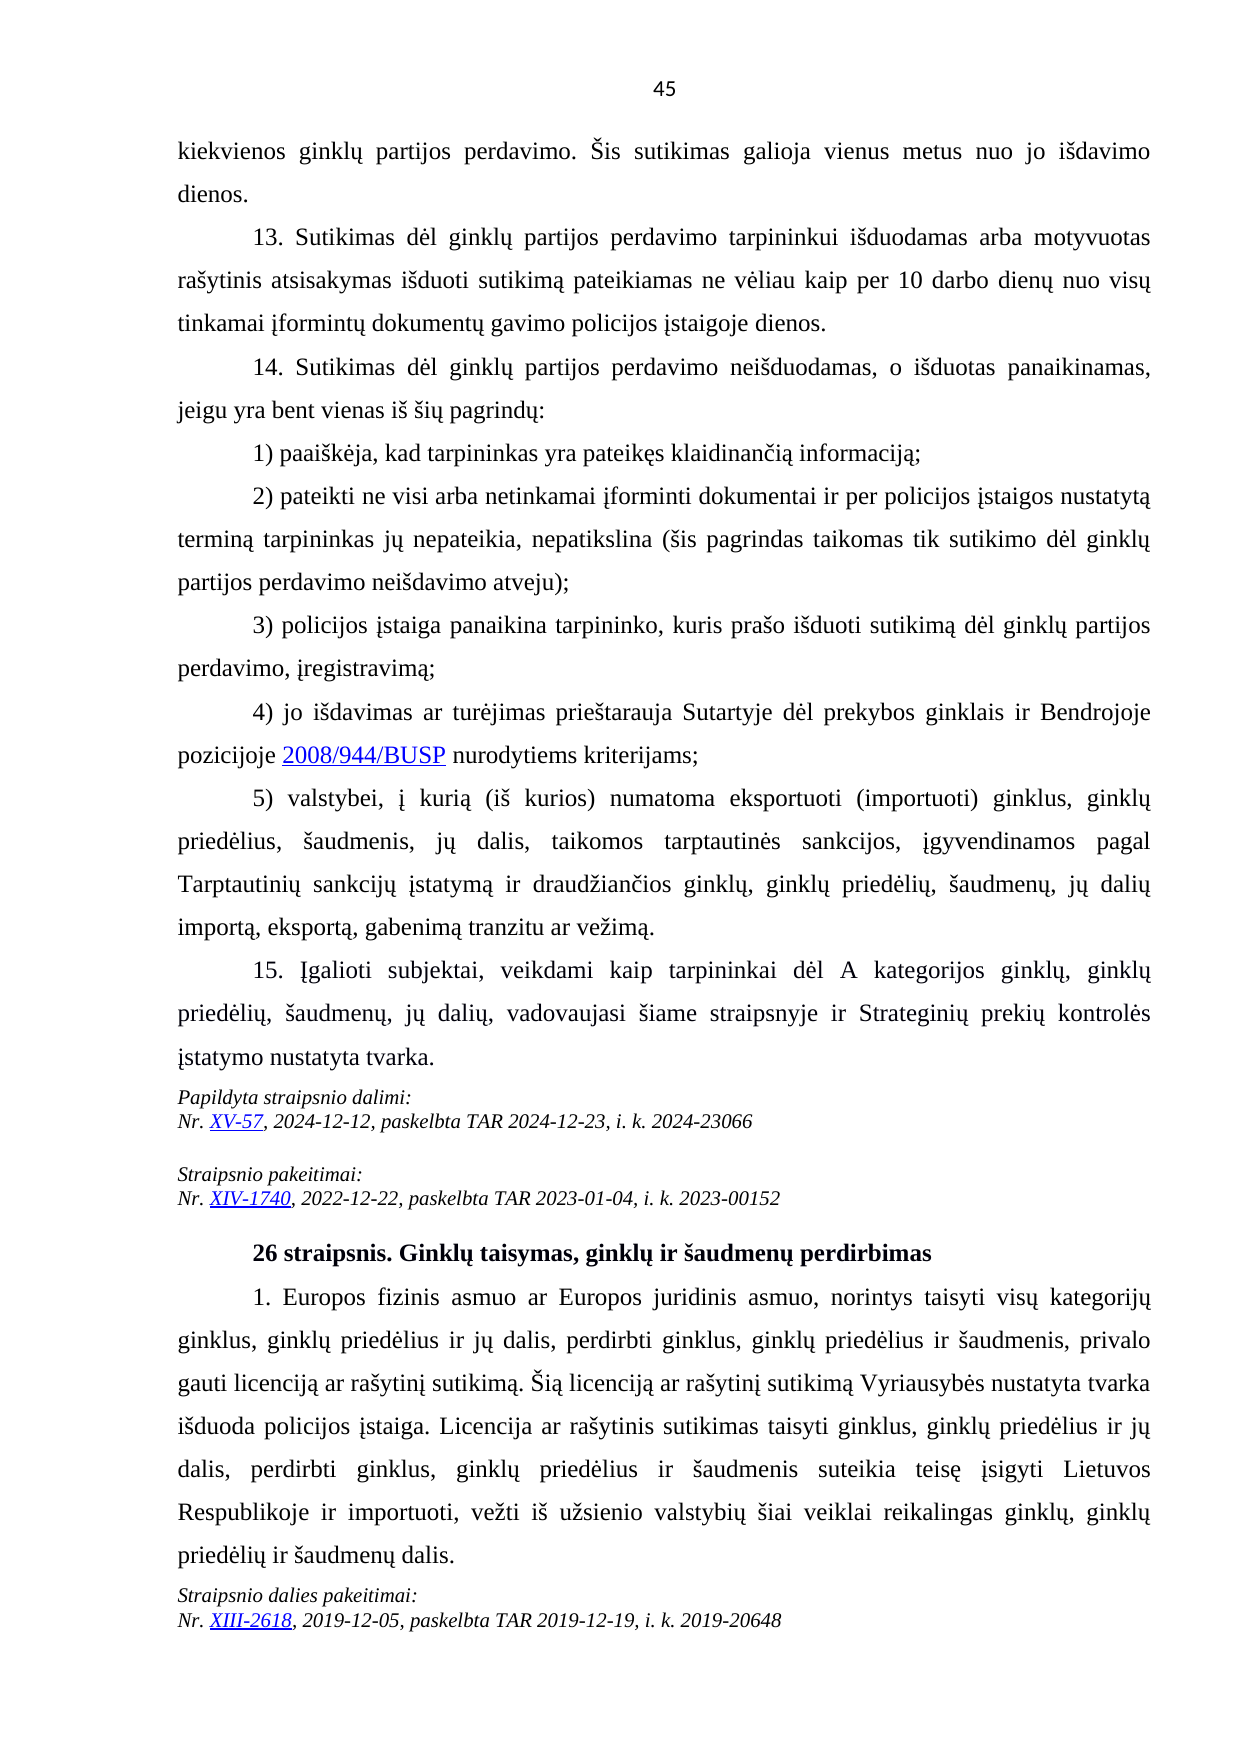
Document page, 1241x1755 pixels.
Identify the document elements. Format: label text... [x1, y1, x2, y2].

text Straipsnio dalies pakeitimai: [177, 1583, 1152, 1607]
text 26 straipsnis. Ginklų taisymas, ginklų ir šaudmenų perdirbimas [177, 1238, 1152, 1267]
text Straipsnio pakeitimai: [177, 1162, 1152, 1186]
text Nr. XIII-2618, 2019-12-05, paskelbta TAR 2019-12-19, i. k. 2019-20648 [177, 1607, 1152, 1632]
text Papildyta straipsnio dalimi: [177, 1085, 1152, 1109]
text kiekvienos ginklų partijos perdavimo. Šis sutikimas galioja vienus metus nuo jo išdavimo dienos. [177, 136, 1152, 208]
text Nr. XIV-1740, 2022-12-22, paskelbta TAR 2023-01-04, i. k. 2023-00152 [177, 1186, 1152, 1210]
text 2) pateikti ne visi arba netinkamai įforminti dokumentai ir per policijos įstaigos nustatytą terminą tarpininkas jų nepateikia, nepatikslina (šis pagrindas taikomas tik sutikimo dėl ginklų partijos perdavimo neišdavimo atveju); [177, 481, 1152, 596]
text 1) paaiškėja, kad tarpininkas yra pateikęs klaidinančią informaciją; [177, 438, 1152, 467]
text 1. Europos fizinis asmuo ar Europos juridinis asmuo, norintys taisyti visų kategorijų ginklus, ginklų priedėlius ir jų dalis, perdirbti ginklus, ginklų priedėlius ir šaudmenis, privalo gauti licenciją ar rašytinį sutikimą. Šią licenciją ar rašytinį sutikimą Vyriausybės nustatyta tvarka išduoda policijos įstaiga. Licencija ar rašytinis sutikimas taisyti ginklus, ginklų priedėlius ir jų dalis, perdirbti ginklus, ginklų priedėlius ir šaudmenis suteikia teisę įsigyti Lietuvos Respublikoje ir importuoti, vežti iš užsienio valstybių šiai veiklai reikalingas ginklų, ginklų priedėlių ir šaudmenų dalis. [177, 1282, 1152, 1569]
text 5) valstybei, į kurią (iš kurios) numatoma eksportuoti (importuoti) ginklus, ginklų priedėlius, šaudmenis, jų dalis, taikomos tarptautinės sankcijos, įgyvendinamos pagal Tarptautinių sankcijų įstatymą ir draudžiančios ginklų, ginklų priedėlių, šaudmenų, jų dalių importą, eksportą, gabenimą tranzitu ar vežimą. [177, 783, 1152, 941]
text 14. Sutikimas dėl ginklų partijos perdavimo neišduodamas, o išduotas panaikinamas, jeigu yra bent vienas iš šių pagrindų: [177, 352, 1152, 423]
text 13. Sutikimas dėl ginklų partijos perdavimo tarpininkui išduodamas arba motyvuotas rašytinis atsisakymas išduoti sutikimą pateikiamas ne vėliau kaip per 10 darbo dienų nuo visų tinkamai įformintų dokumentų gavimo policijos įstaigoje dienos. [177, 222, 1152, 337]
text Nr. XV-57, 2024-12-12, paskelbta TAR 2024-12-23, i. k. 2024-23066 [177, 1109, 1152, 1133]
text 15. Įgalioti subjektai, veikdami kaip tarpininkai dėl A kategorijos ginklų, ginklų priedėlių, šaudmenų, jų dalių, vadovaujasi šiame straipsnyje ir Strateginių prekių kontrolės įstatymo nustatyta tvarka. [177, 955, 1152, 1070]
text 3) policijos įstaiga panaikina tarpininko, kuris prašo išduoti sutikimą dėl ginklų partijos perdavimo, įregistravimą; [177, 610, 1152, 682]
text 4) jo išdavimas ar turėjimas prieštarauja Sutartyje dėl prekybos ginklais ir Bendrojoje pozicijoje 2008/944/BUSP nurodytiems kriterijams; [177, 697, 1152, 768]
